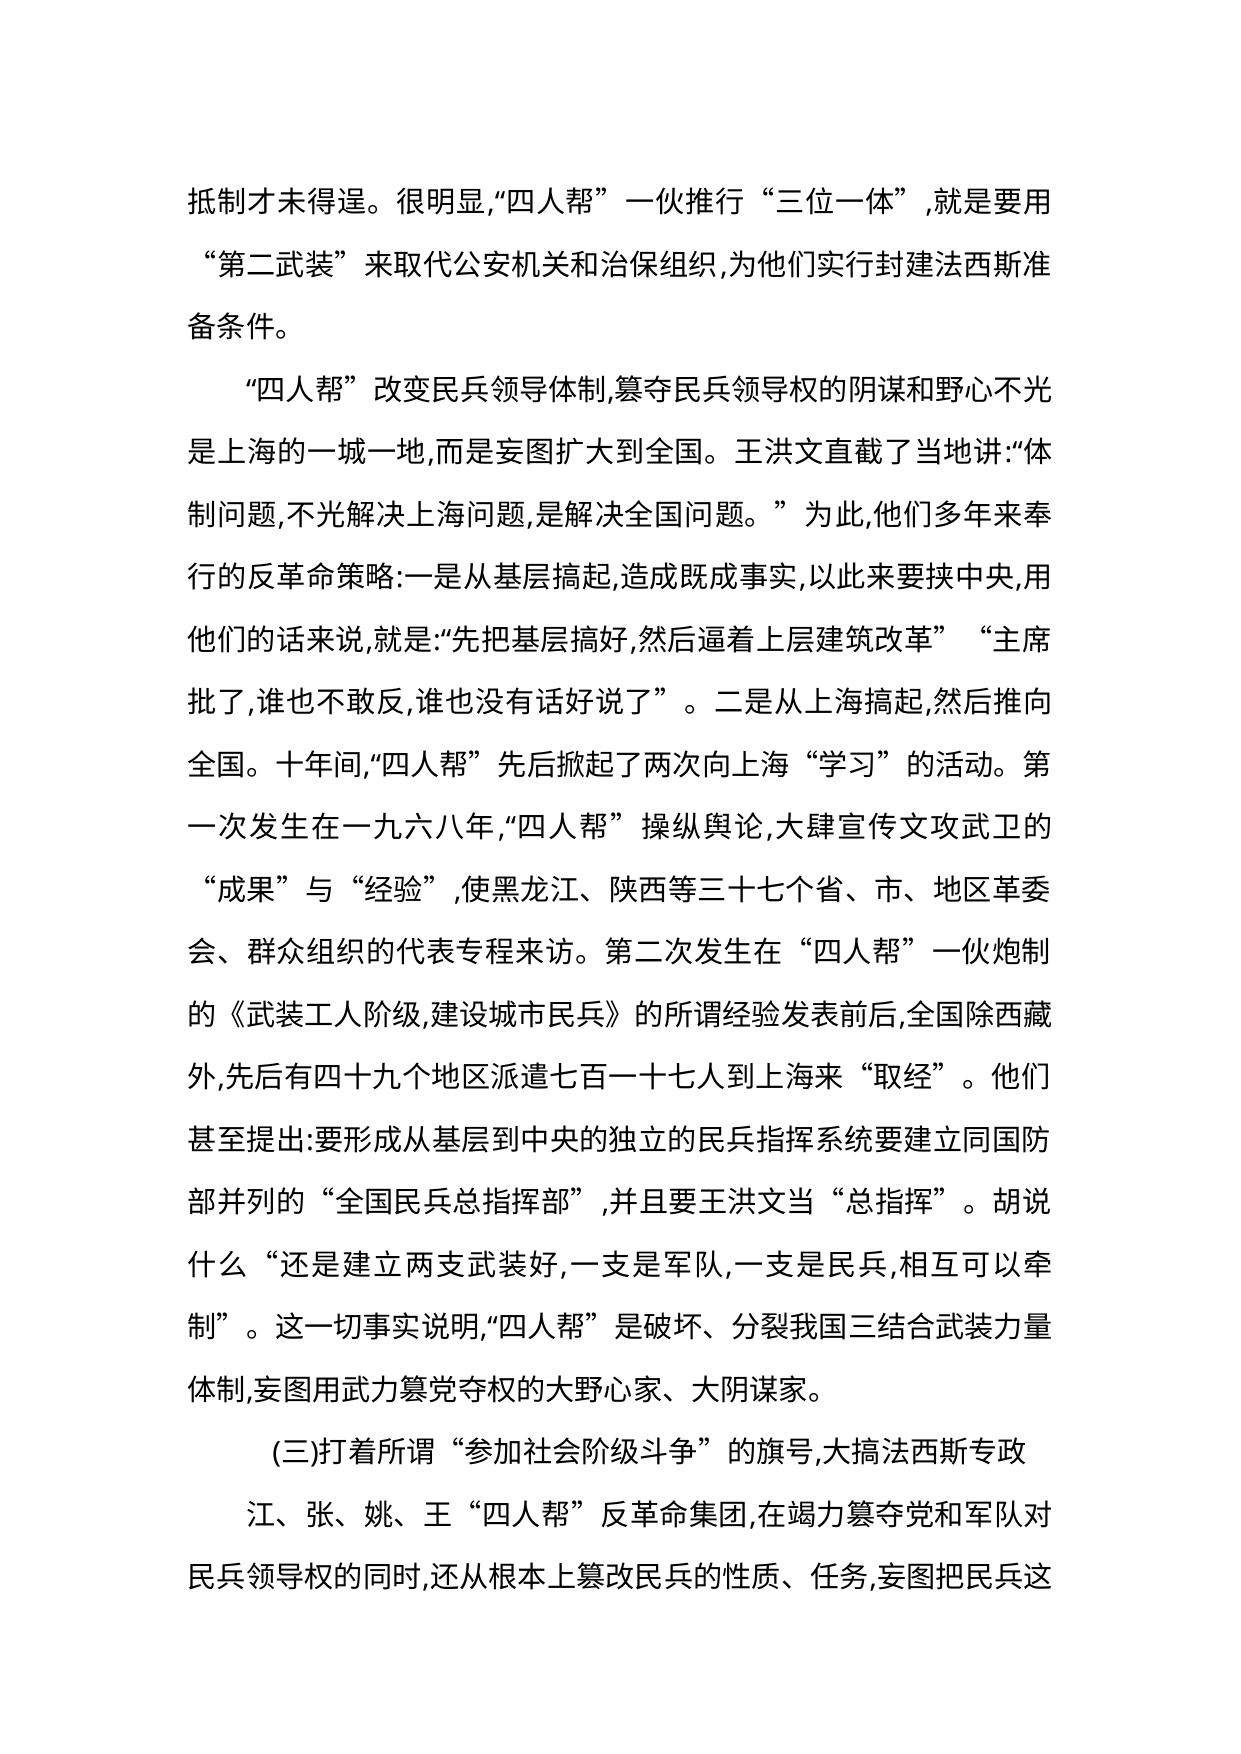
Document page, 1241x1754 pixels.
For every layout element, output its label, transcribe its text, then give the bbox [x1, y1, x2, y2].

text (三)打着所谓“参加社会阶级斗争”的旗号,大搞法西斯专政 [187, 1408, 1053, 1471]
text “四人帮”改变民兵领导体制,篡夺民兵领导权的阴谋和野心不光是上海的一城一地,而是妄图扩大到全国。王洪文直截了当地讲:“体制问题,不光解决上海问题,是解决全国问题。”为此,他们多年来奉行的反革命策略:一是从基层搞起,造成既成事实,以此来要挟中央,用他们的话来说,就是:“先把基层搞好,然后逼着上层建筑改革”“主席批了,谁也不敢反,谁也没有话好说了”。二是从上海搞起,然后推向全国。十年间,“四人帮”先后掀起了两次向上海“学习”的活动。第一次发生在一九六八年,“四人帮”操纵舆论,大肆宣传文攻武卫的“成果”与“经验”,使黑龙江、陕西等三十七个省、市、地区革委会、群众组织的代表专程来访。第二次发生在“四人帮”一伙炮制的《武装工人阶级,建设城市民兵》的所谓经验发表前后,全国除西藏外,先后有四十九个地区派遣七百一十七人到上海来“取经”。他们甚至提出:要形成从基层到中央的独立的民兵指挥系统要建立同国防部并列的“全国民兵总指挥部”,并且要王洪文当“总指挥”。胡说什么“还是建立两支武装好,一支是军队,一支是民兵,相互可以牵制”。这一切事实说明,“四人帮”是破坏、分裂我国三结合武装力量体制,妄图用武力篡党夺权的大野心家、大阴谋家。 [187, 346, 1053, 1408]
text 江、张、姚、王“四人帮”反革命集团,在竭力篡夺党和军队对民兵领导权的同时,还从根本上篡改民兵的性质、任务,妄图把民兵这 [187, 1471, 1053, 1596]
text “四人帮”不仅要夺民兵的领导权和指挥权,而且要把公安机关和治保组织等无产阶级专政工具统统抓到手里。他们明知华国锋同志多次作过公安机关不要推广“三位一体”的指示,还是强行在基层推行。同时,还大批“治保一条线”是什么条条专政,把矛头指向毛主席制订的公安治保工作的路线、方针和政策。在“四人帮”的淫威下,全市百分之九十八的工厂、企事业单位搞起了“三位一体”。嘉定、金山两县的一些大队也进行了所谓试点。一九七五年间,施尚英等人还根据马天水提出的“下面三位一体了,上面怎么办”的所谓指示,炮制了一个把区公安分局治保科、经文保科的大部分工作和消防队的全部工作并到民兵指挥部作战组的方案。由于公安部门广大同志的抵制才未得逞。很明显,“四人帮”一伙推行“三位一体”,就是要用“第二武装”来取代公安机关和治保组织,为他们实行封建法西斯准备条件。 [187, 158, 1053, 346]
